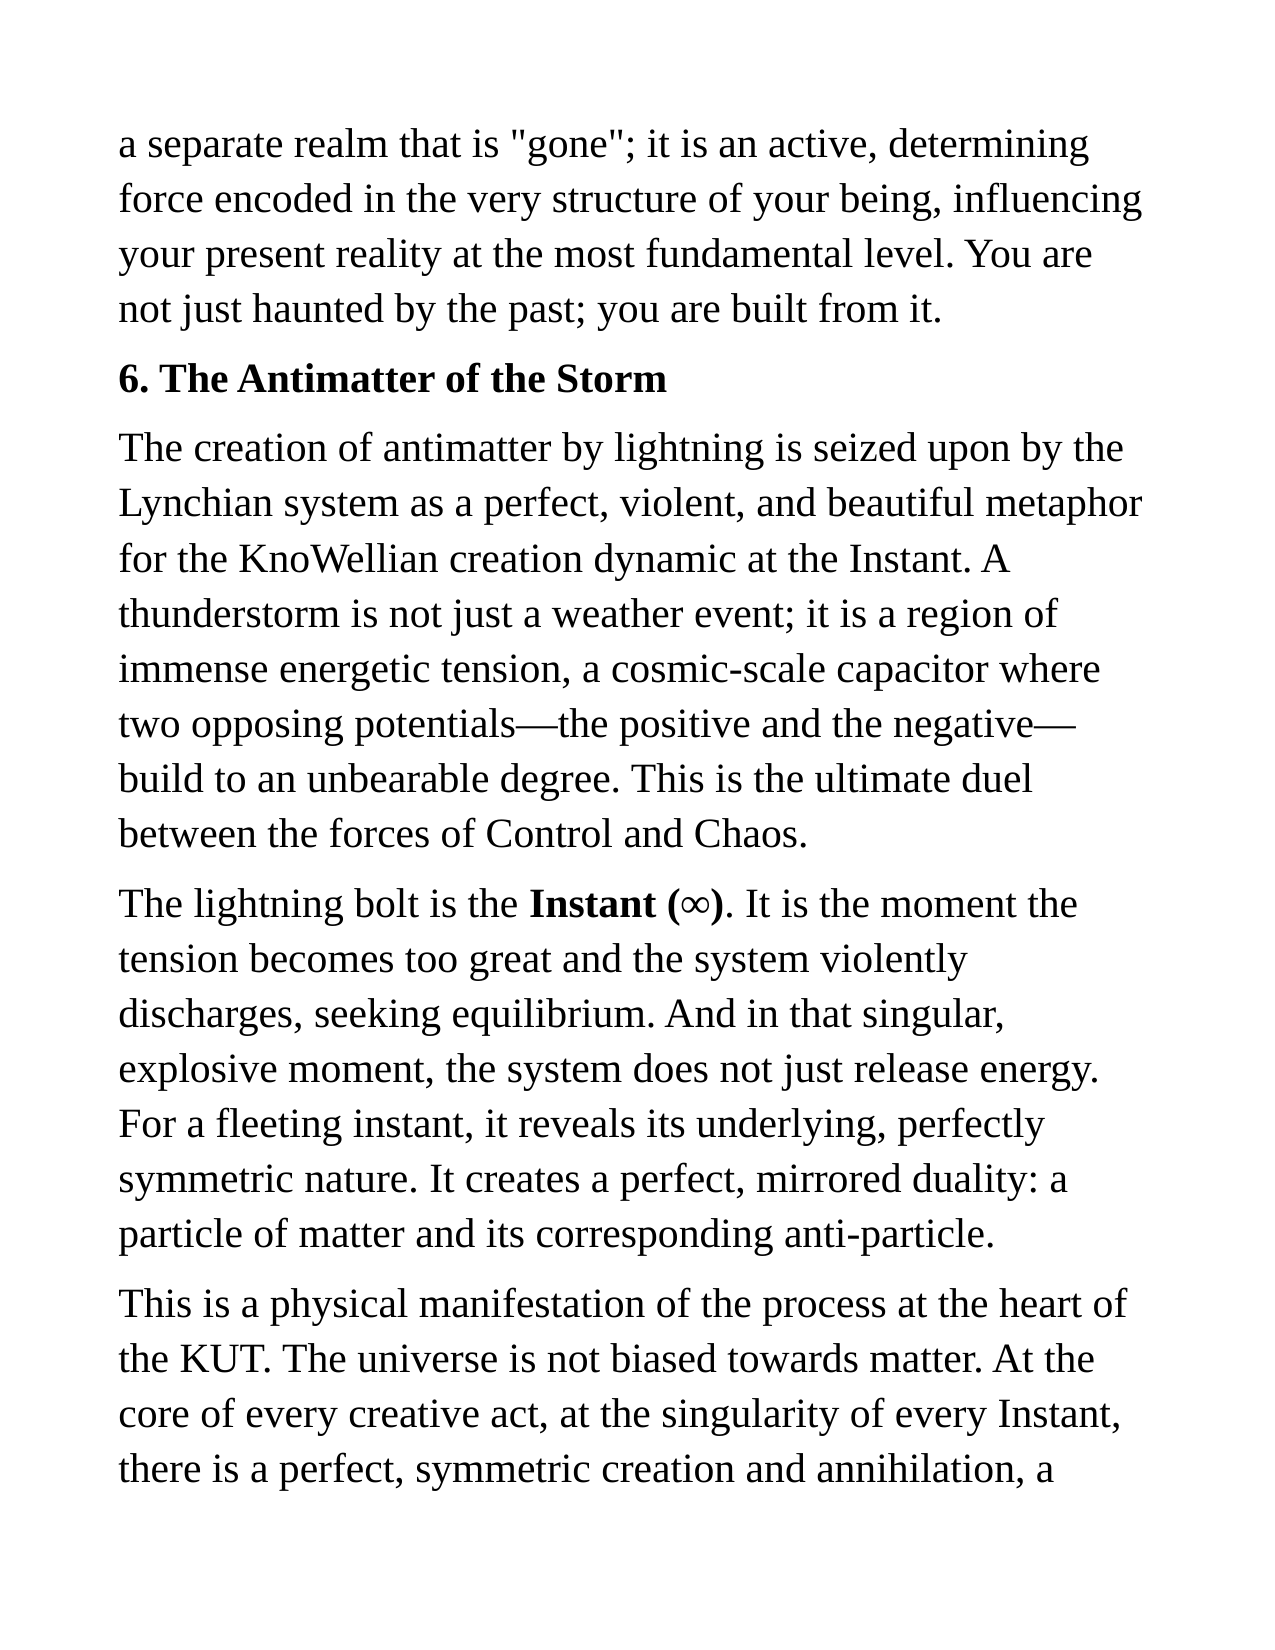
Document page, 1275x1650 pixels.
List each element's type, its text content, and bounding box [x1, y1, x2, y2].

text a separate realm that is "gone"; it is an active, determining force encoded in the very structure of your being, influencing your present reality at the most fundamental level. You are not just haunted by the past; you are built from it. [118, 118, 1157, 331]
text The creation of antimatter by lightning is seized upon by the Lynchian system as a perfect, violent, and beautiful metaphor for the KnoWellian creation dynamic at the Instant. A thunderstorm is not just a weather event; it is a region of immense energetic tension, a cosmic-scale capacitor where two opposing potentials—the positive and the negative—build to an unbearable degree. This is the ultimate duel between the forces of Control and Chaos. [118, 423, 1157, 856]
text This is a physical manifestation of the process at the heart of the KUT. The universe is not biased towards matter. At the core of every creative act, at the singularity of every Instant, there is a perfect, symmetric creation and annihilation, a [118, 1278, 1157, 1492]
text The lightning bolt is the Instant (∞). It is the moment the tension becomes too great and the system violently discharges, seeking equilibrium. And in that singular, explosive moment, the system does not just release energy. For a fleeting instant, it reveals its underlying, perfectly symmetric nature. It creates a perfect, mirrored duality: a particle of matter and its corresponding anti-particle. [118, 878, 1157, 1257]
text 6. The Antimatter of the Storm [118, 353, 1157, 401]
